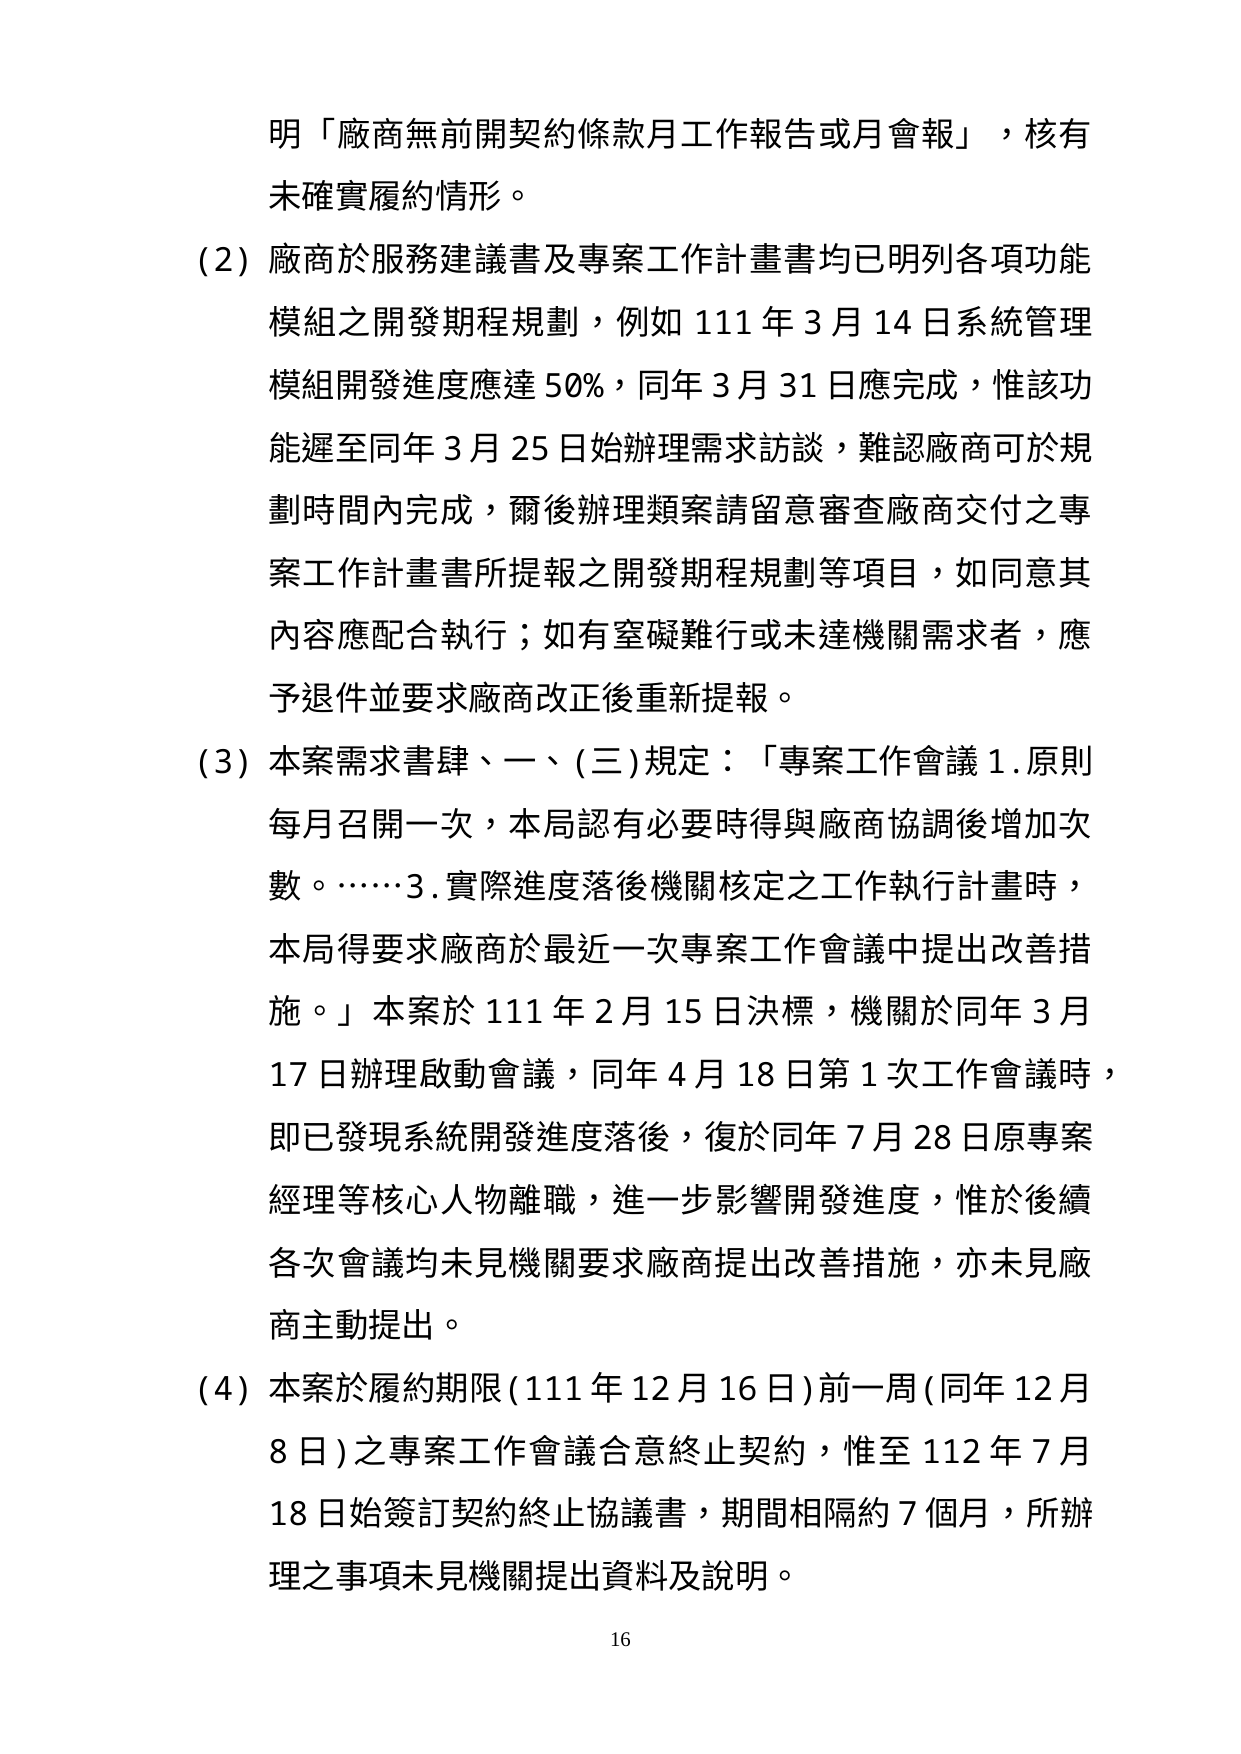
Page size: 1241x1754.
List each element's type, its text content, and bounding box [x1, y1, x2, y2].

list 本案於履約期限(111年12月16日)前一周(同年12月8日)之專案工作會議合意終止契約，惟至112年7月18日始簽訂契約終止協議書，期間相隔約7個月，所辦理之事項未見機關提出資料及說明。 [193, 1362, 1093, 1598]
list 本案需求書肆、一、(三)規定：「專案工作會議1.原則每月召開一次，本局認有必要時得與廠商協調後增加次數。……3.實際進度落後機關核定之工作執行計畫時，本局得要求廠商於最近一次專案工作會議中提出改善措施。」本案於111年2月15日決標，機關於同年3月17日辦理啟動會議，同年4月18日第1次工作會議時，即已發現系統開發進度落後，復於同年7月28日原專案經理等核心人物離職，進一步影響開發進度，惟於後續各次會議均未見機關要求廠商提出改善措施，亦未見廠商主動提出。 [193, 734, 1093, 1347]
list 廠商於服務建議書及專案工作計畫書均已明列各項功能模組之開發期程規劃，例如111年3月14日系統管理模組開發進度應達50%，同年3月31日應完成，惟該功能遲至同年3月25日始辦理需求訪談，難認廠商可於規劃時間內完成，爾後辦理類案請留意審查廠商交付之專案工作計畫書所提報之開發期程規劃等項目，如同意其內容應配合執行；如有窒礙難行或未達機關需求者，應予退件並要求廠商改正後重新提報。 [193, 233, 1093, 720]
list 契約第8條第2款約定「契約執行期間，廠商應依機關所訂之時間、地點與方式，履行下列出席、報告義務：……2.月工作報告-廠商須於契約生效後次月起每月10日前，提出前一個月之書面工作報告，送交機關審核(或備查)。……5.月會報(屬月會性質)-由廠商專案計畫主持人主持，安排相關分包廠商每月1次派專業代表出席，就近ㄧ個月工作成果檢討與研擬修正未來一個月詳細計畫作業進度，並派專人作成會議紀錄，於會議後5日內送機關審核(或備查)。」惟查卷附資料未見上開履約文件及機關查核資料，經招標機關於稽核會議後以電郵說明「廠商無前開契約條款月工作報告或月會報」，核有未確實履約情形。 [193, 108, 1093, 218]
